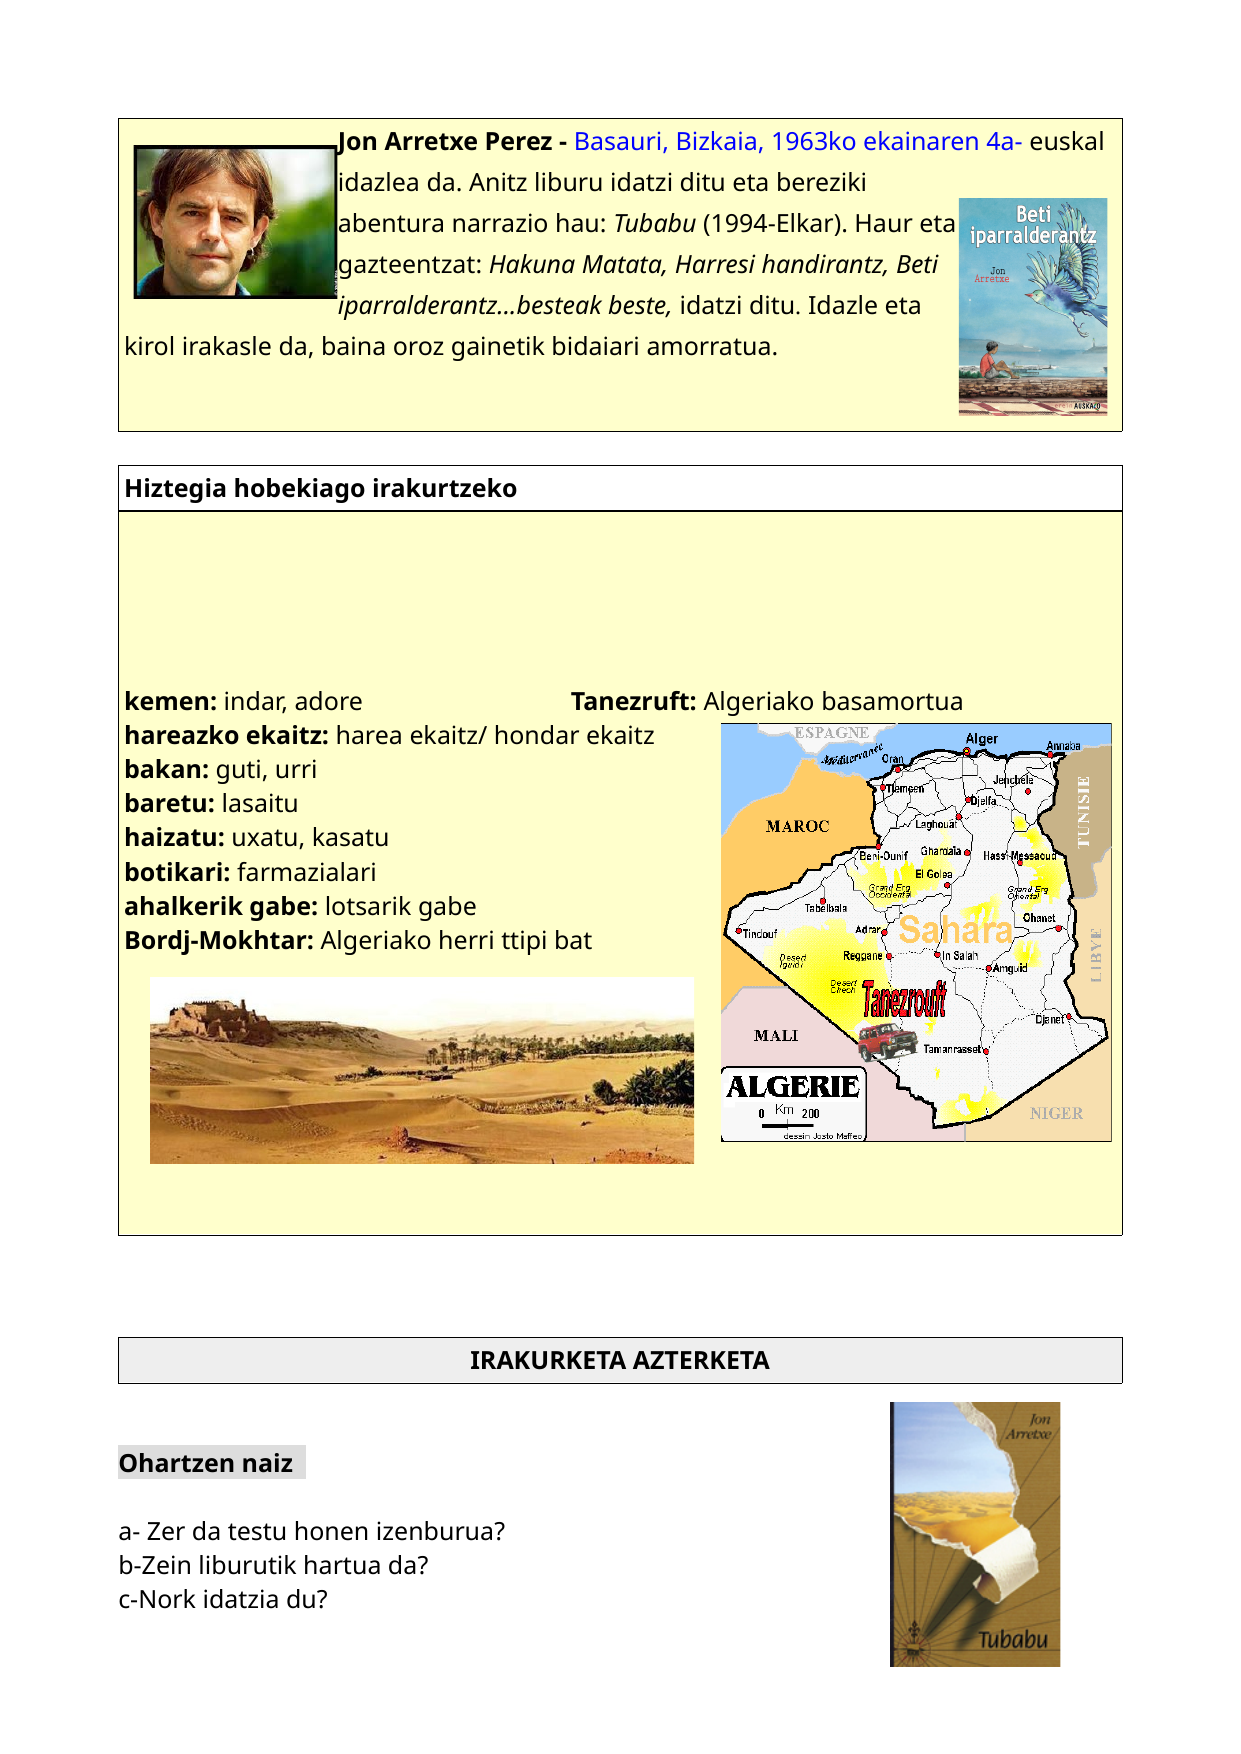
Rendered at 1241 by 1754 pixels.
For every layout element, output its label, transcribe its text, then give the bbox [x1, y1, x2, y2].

picture [721, 723, 1112, 1142]
text Ohartzen naiz [118, 1445, 890, 1479]
text [1061, 1582, 1122, 1616]
picture [958, 198, 1108, 416]
picture [133, 145, 338, 299]
text b-Zein liburutik hartua da? [118, 1548, 890, 1582]
text a- Zer da testu honen izenburua? [118, 1513, 890, 1548]
table_header IRAKURKETA AZTERKETA [119, 1338, 1122, 1382]
table_header kemen: indar, adore Tanezruft: Algeriako basamortua hareazko ekaitz: harea ekaitz/ hondar ekaitz bakan: guti, urri baretu: lasaitu haizatu: uxatu, kasatu botikari: farmazialari ahalkerik gabe: lotsarik gabe Bordj-Mokhtar: Algeriako herri ttipi bat [119, 512, 1122, 1234]
text [1061, 1445, 1122, 1479]
picture [890, 1402, 1061, 1667]
picture [150, 977, 695, 1164]
text [1061, 1548, 1122, 1582]
table_header Hiztegia hobekiago irakurtzeko [119, 466, 1122, 510]
text c-Nork idatzia du? [118, 1582, 890, 1616]
table_header Jon Arretxe Perez - Basauri, Bizkaia, 1963ko ekainaren 4a- euskal idazlea da. Anitz liburu idatzi ditu eta bereziki abentura narrazio hau: Tubabu (1994-Elkar). Haur eta gazteentzat: Hakuna Matata, Harresi handirantz, Beti iparralderantz...besteak beste, idatzi ditu. Idazle eta kirol irakasle da, baina oroz gainetik bidaiari amorratua. [119, 119, 1122, 431]
text [1061, 1513, 1122, 1548]
